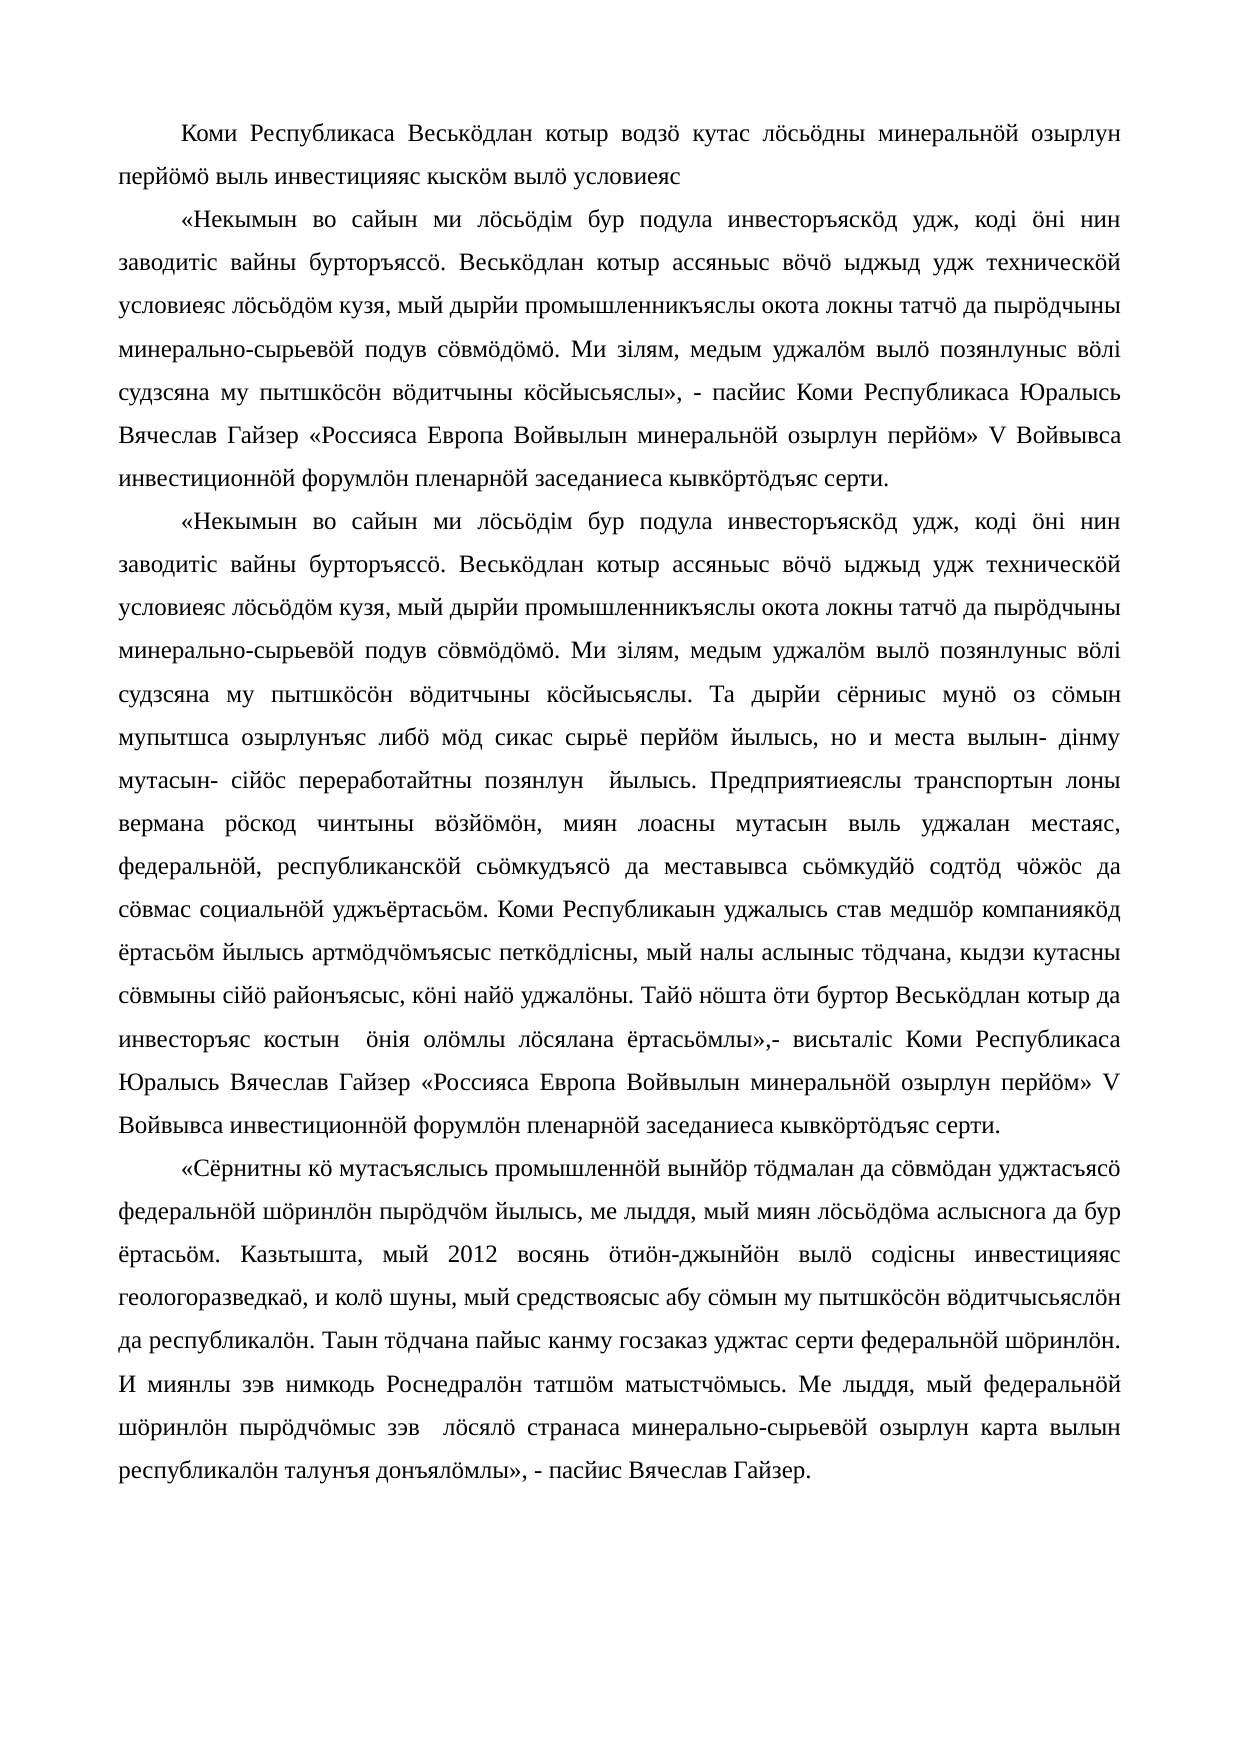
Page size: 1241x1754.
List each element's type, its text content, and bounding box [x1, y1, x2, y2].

text «Некымын во сайын ми лӧсьӧдім бур подула инвесторъяскӧд удж, коді ӧні нин заводитіс вайны бурторъяссӧ. Веськӧдлан котыр ассяньыс вӧчӧ ыджыд удж техническӧй условиеяс лӧсьӧдӧм кузя, мый дырйи промышленникъяслы окота локны татчӧ да пырӧдчыны минерально-сырьевӧй подув сӧвмӧдӧмӧ. Ми зілям, медым уджалӧм вылӧ позянлуныс вӧлі судзсяна му пытшкӧсӧн вӧдитчыны кӧсйысьяслы. Та дырйи сёрниыс мунӧ оз сӧмын мупытшса озырлунъяс либӧ мӧд сикас сырьё перйӧм йылысь, но и места вылын- дінму мутасын- сійӧс переработайтны позянлун йылысь. Предприятиеяслы транспортын лоны вермана рӧскод чинтыны вӧзйӧмӧн, миян лоасны мутасын выль уджалан местаяс, федеральнӧй, республиканскӧй сьӧмкудъясӧ да меставывса сьӧмкудйӧ содтӧд чӧжӧс да сӧвмас социальнӧй уджъёртасьӧм. Коми Республикаын уджалысь став медшӧр компаниякӧд ёртасьӧм йылысь артмӧдчӧмъясыс петкӧдлісны, мый налы аслыныс тӧдчана, кыдзи кутасны сӧвмыны сійӧ районъясыс, кӧні найӧ уджалӧны. Тайӧ нӧшта ӧти буртор Веськӧдлан котыр да инвесторъяс костын ӧнія олӧмлы лӧсялана ёртасьӧмлы»,- висьталіс Коми Республикаса Юралысь Вячеслав Гайзер «Россияса Европа Войвылын минеральнӧй озырлун перйӧм» V Войвывса инвестиционнӧй форумлӧн пленарнӧй заседаниеса кывкӧртӧдъяс серти. [118, 506, 1122, 1139]
text «Некымын во сайын ми лӧсьӧдім бур подула инвесторъяскӧд удж, коді ӧні нин заводитіс вайны бурторъяссӧ. Веськӧдлан котыр ассяньыс вӧчӧ ыджыд удж техническӧй условиеяс лӧсьӧдӧм кузя, мый дырйи промышленникъяслы окота локны татчӧ да пырӧдчыны минерально-сырьевӧй подув сӧвмӧдӧмӧ. Ми зілям, медым уджалӧм вылӧ позянлуныс вӧлі судзсяна му пытшкӧсӧн вӧдитчыны кӧсйысьяслы», - пасйис Коми Республикаса Юралысь Вячеслав Гайзер «Россияса Европа Войвылын минеральнӧй озырлун перйӧм» V Войвывса инвестиционнӧй форумлӧн пленарнӧй заседаниеса кывкӧртӧдъяс серти. [118, 204, 1122, 492]
text «Сёрнитны кӧ мутасъяслысь промышленнӧй вынйӧр тӧдмалан да сӧвмӧдан уджтасъясӧ федеральнӧй шӧринлӧн пырӧдчӧм йылысь, ме лыддя, мый миян лӧсьӧдӧма аслыснога да бур ёртасьӧм. Казьтышта, мый 2012 восянь ӧтиӧн-джынйӧн вылӧ содісны инвестицияяс геологоразведкаӧ, и колӧ шуны, мый средствоясыс абу сӧмын му пытшкӧсӧн вӧдитчысьяслӧн да республикалӧн. Таын тӧдчана пайыс канму госзаказ уджтас серти федеральнӧй шӧринлӧн. И миянлы зэв нимкодь Роснедралӧн татшӧм матыстчӧмысь. Ме лыддя, мый федеральнӧй шӧринлӧн пырӧдчӧмыс зэв лӧсялӧ странаса минерально-сырьевӧй озырлун карта вылын республикалӧн талунъя донъялӧмлы», - пасйис Вячеслав Гайзер. [118, 1153, 1122, 1484]
text Коми Республикаса Веськӧдлан котыр водзӧ кутас лӧсьӧдны минеральнӧй озырлун перйӧмӧ выль инвестицияяс кыскӧм вылӧ условиеяс [118, 118, 1122, 190]
